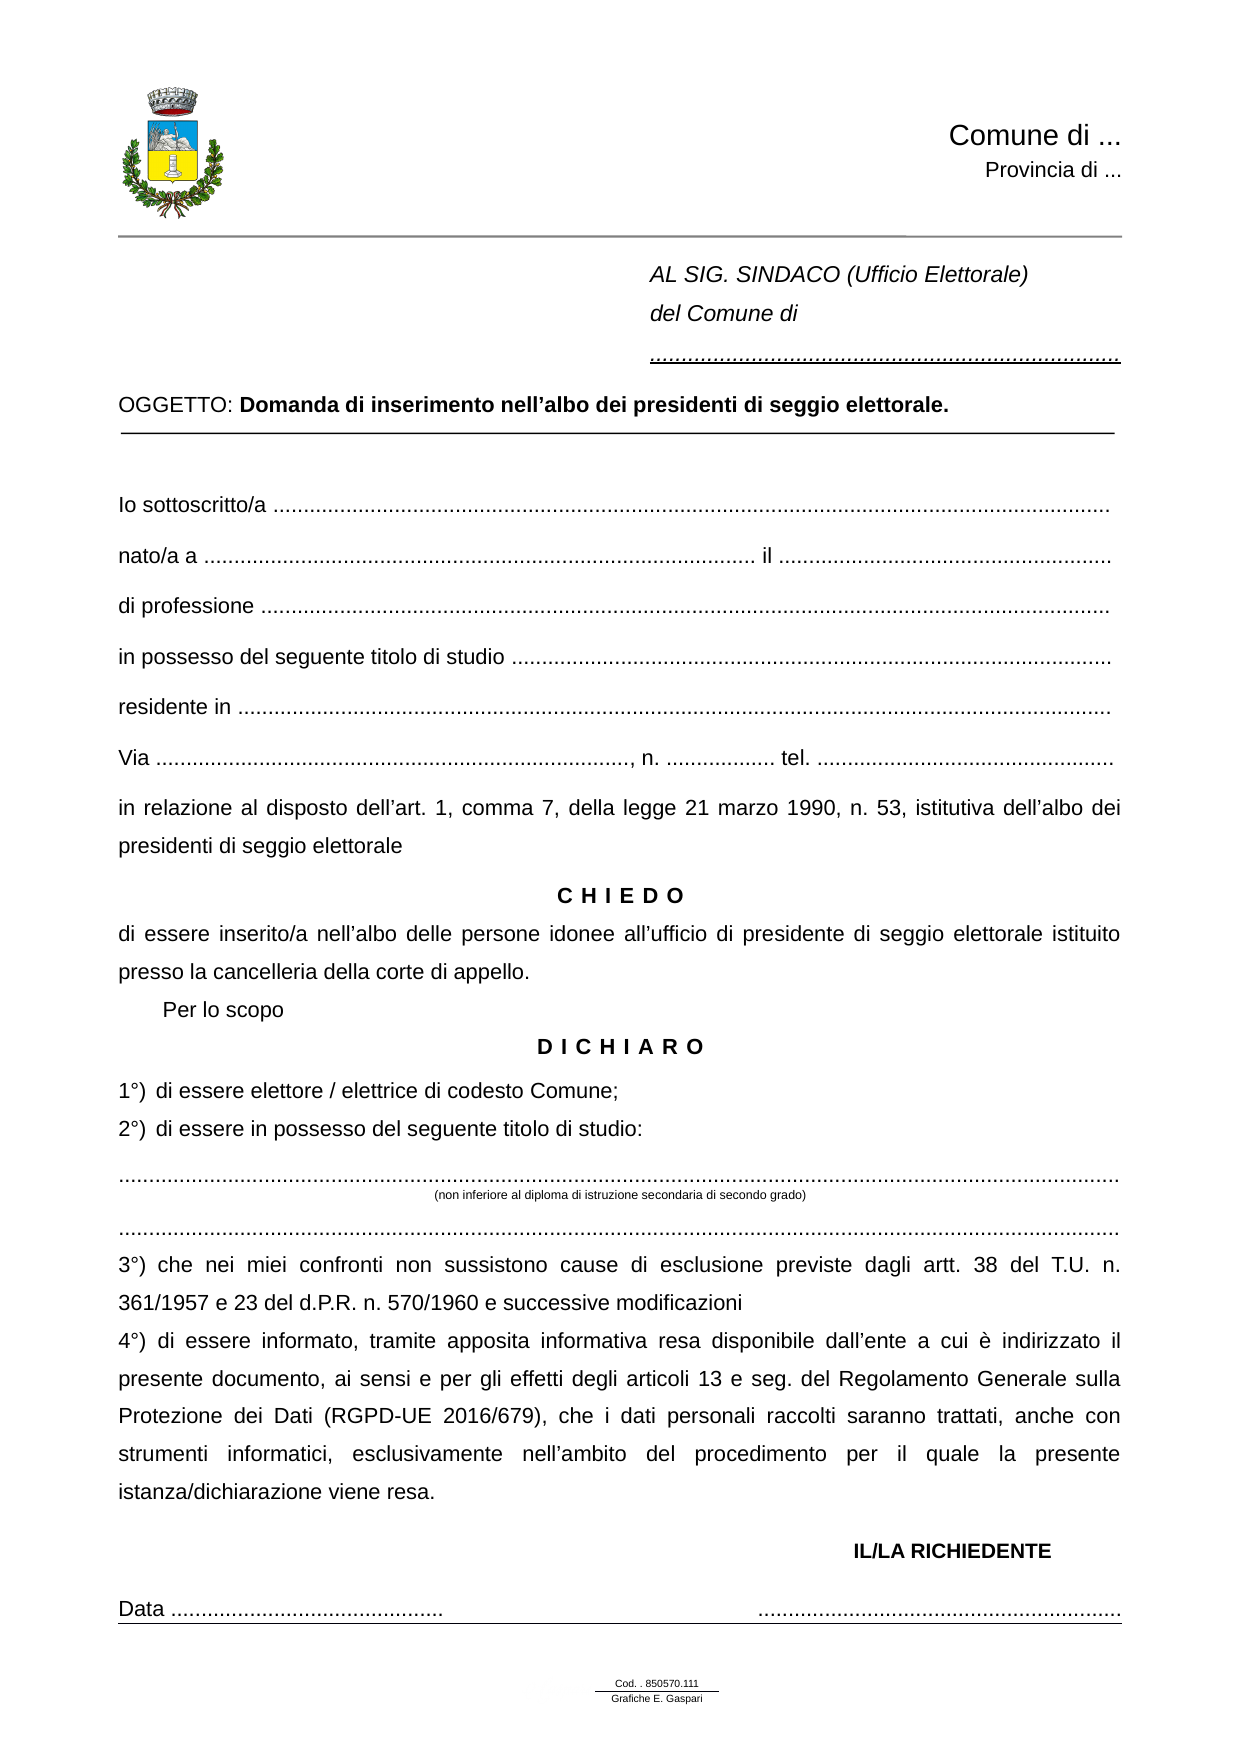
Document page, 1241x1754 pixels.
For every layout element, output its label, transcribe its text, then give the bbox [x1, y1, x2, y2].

text Data ............................................. ............................................................ [118, 1596, 1122, 1623]
list OGGETTO: Domanda di inserimento nell’albo dei presidenti di seggio elettorale. [118, 392, 1122, 417]
list AL SIG. SINDACO (Ufficio Elettorale) [650, 261, 1122, 287]
text ..................................................................................................................................................................... [118, 1162, 1122, 1187]
list di professione ............................................................................................................................................ [118, 593, 1122, 618]
text di essere inserito/a nell’albo delle persone idonee all’ufficio di presidente di seggio elettorale istituito presso la cancelleria della corte di appello. [118, 921, 1122, 984]
list Io sottoscritto/a .......................................................................................................................................... [118, 429, 1122, 518]
list di essere in possesso del seguente titolo di studio: [118, 1116, 1122, 1141]
subtitle DICHIARO [118, 1034, 1122, 1059]
text CHIEDO [118, 883, 1122, 908]
subtitle IL/LA RICHIEDENTE [768, 1539, 1122, 1563]
text 4°) di essere informato, tramite apposita informativa resa disponibile dall’ente a cui è indirizzato il presente documento, ai sensi e per gli effetti degli articoli 13 e seg. del Regolamento Generale sulla Protezione dei Dati (RGPD-UE 2016/679), che i dati personali raccolti saranno trattati, anche con strumenti informatici, esclusivamente nell’ambito del procedimento per il quale la presente istanza/dichiarazione viene resa. [118, 1328, 1122, 1504]
text (non inferiore al diploma di istruzione secondaria di secondo grado) [118, 1187, 1122, 1202]
picture [122, 87, 224, 219]
text Provincia di ... [224, 157, 1122, 182]
list nato/a a ........................................................................................... il ....................................................... [118, 543, 1122, 568]
list del Comune di [650, 300, 1122, 326]
list di essere elettore / elettrice di codesto Comune; [118, 1078, 1122, 1103]
list in possesso del seguente titolo di studio ................................................................................................... [118, 644, 1122, 669]
text ..................................................................................................................................................................... [118, 1214, 1122, 1239]
text 3°) che nei miei confronti non sussistono cause di esclusione previste dagli artt. 38 del T.U. n. 361/1957 e 23 del d.P.R. n. 570/1960 e successive modificazioni [118, 1252, 1122, 1315]
text Comune di ... [224, 118, 1122, 152]
text in relazione al disposto dell’art. 1, comma 7, della legge 21 marzo 1990, n. 53, istitutiva dell’albo dei presidenti di seggio elettorale [118, 795, 1122, 858]
text Per lo scopo [118, 996, 1122, 1022]
list .......................................................................... [650, 339, 1122, 366]
list residente in ................................................................................................................................................ [118, 694, 1122, 719]
list Via .............................................................................., n. .................. tel. ................................................. [118, 744, 1122, 770]
